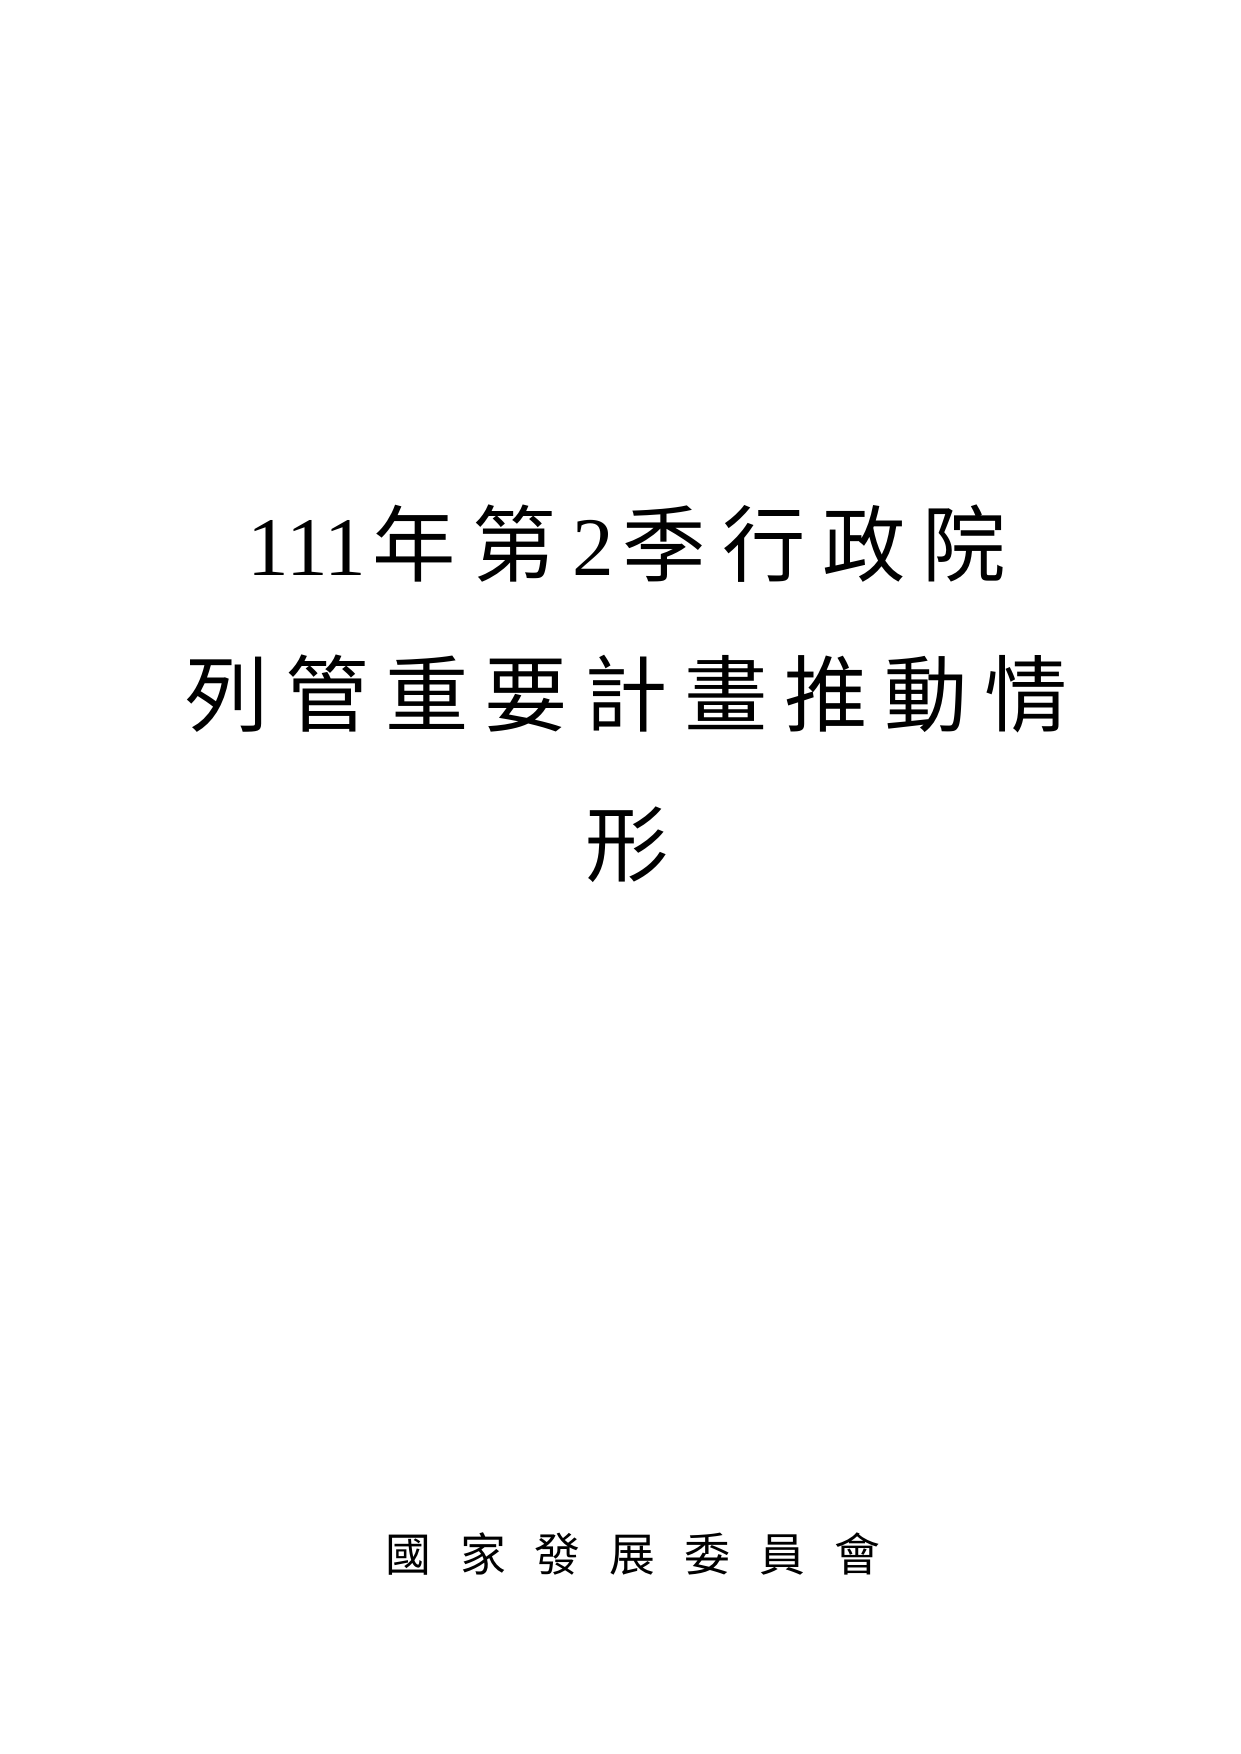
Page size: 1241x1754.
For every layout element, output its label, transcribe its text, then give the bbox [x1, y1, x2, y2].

text 111年第2季行政院 [160, 464, 1110, 614]
text 國 家 發 展 委 員 會 [160, 1514, 1110, 1589]
text 列管重要計畫推動情形 [160, 614, 1110, 914]
